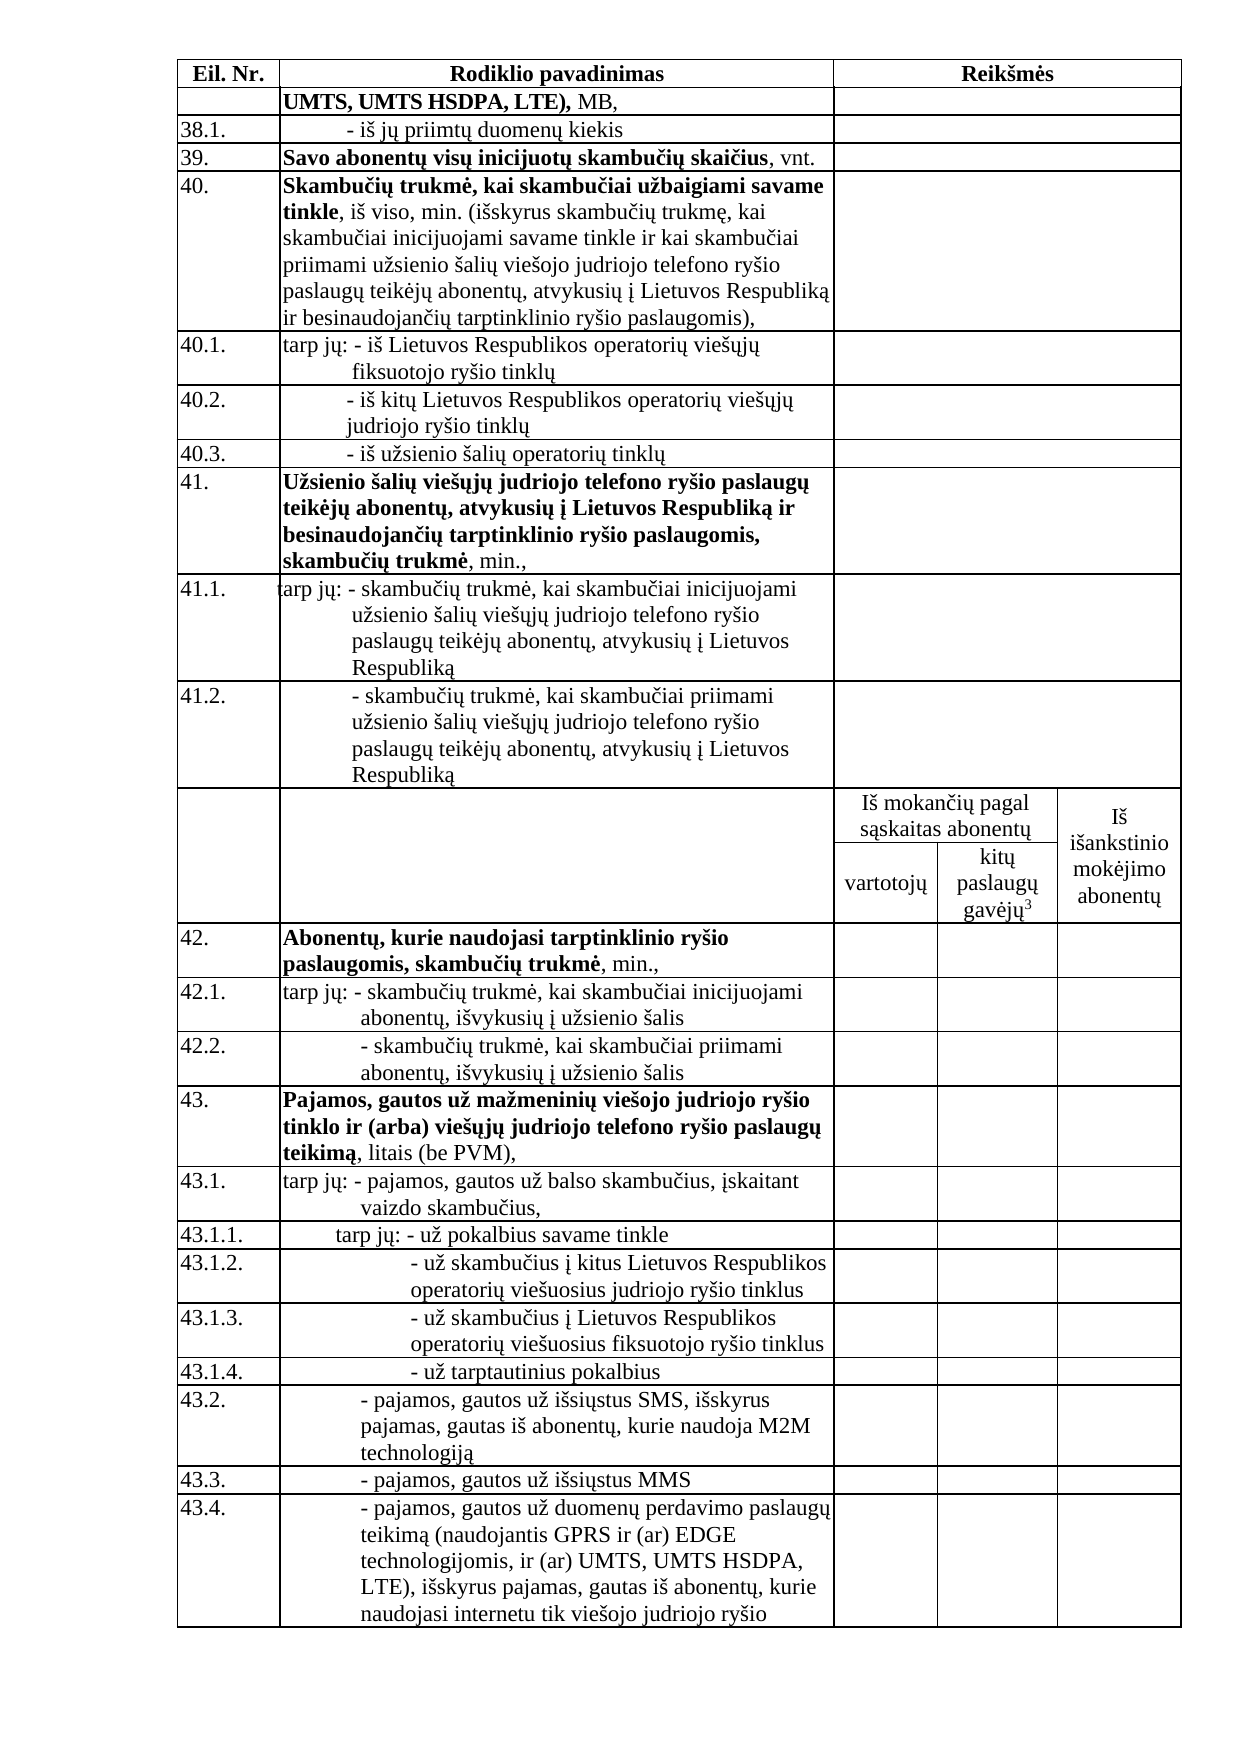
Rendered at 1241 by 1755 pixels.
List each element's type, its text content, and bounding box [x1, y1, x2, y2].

table_cell [1058, 1222, 1180, 1248]
table_cell [835, 1467, 937, 1493]
table_cell [938, 1495, 1057, 1626]
table_cell Iš mokančių pagal sąskaitas abonentų [835, 789, 1057, 842]
table_cell [1058, 1358, 1180, 1384]
table_cell [835, 1087, 937, 1166]
table_cell 38.1. [178, 116, 279, 142]
table_cell [835, 386, 1180, 438]
table_cell [938, 1467, 1057, 1493]
table_cell 39. [178, 144, 279, 170]
table_cell [835, 116, 1180, 142]
table_cell [835, 682, 1180, 787]
table_cell [1058, 1386, 1180, 1465]
table_cell [835, 1032, 937, 1085]
table_cell - pajamos, gautos už duomenų perdavimo paslaugų teikimą (naudojantis GPRS ir (ar) EDGE technologijomis, ir (ar) UMTS, UMTS HSDPA, LTE), išskyrus pajamas, gautas iš abonentų, kurie naudojasi internetu tik viešojo judriojo ryšio [281, 1495, 833, 1626]
table_cell [938, 978, 1057, 1031]
table_cell 42.2. [178, 1032, 279, 1085]
table_cell [835, 1250, 937, 1302]
table_cell [938, 1386, 1057, 1465]
table_cell - pajamos, gautos už išsiųstus SMS, išskyrus pajamas, gautas iš abonentų, kurie naudoja M2M technologiją [281, 1386, 833, 1465]
table_cell Savo abonentų visų inicijuotų skambučių skaičius, vnt. [281, 144, 833, 170]
table_cell tarp jų: - pajamos, gautos už balso skambučius, įskaitant vaizdo skambučius, [281, 1167, 833, 1220]
table_cell [1058, 1304, 1180, 1356]
table_cell 43.1.4. [178, 1358, 279, 1384]
table_header Eil. Nr. [178, 60, 279, 86]
table_cell [1058, 1167, 1180, 1220]
table_cell - iš užsienio šalių operatorių tinklų [281, 440, 833, 466]
table_cell 40.1. [178, 332, 279, 384]
table_cell 43.1.2. [178, 1250, 279, 1302]
table_cell [938, 1358, 1057, 1384]
table_cell [835, 172, 1180, 330]
table_cell [178, 842, 279, 922]
table_cell [1058, 1032, 1180, 1085]
table_cell 43.1. [178, 1167, 279, 1220]
table_cell [835, 468, 1180, 573]
table_cell 43.4. [178, 1495, 279, 1626]
table_cell [835, 1386, 937, 1465]
table_cell [178, 789, 279, 842]
table_cell [1058, 1087, 1180, 1166]
table_cell [835, 978, 937, 1031]
table_cell [835, 332, 1180, 384]
table_cell 43.2. [178, 1386, 279, 1465]
table_cell [1058, 924, 1180, 976]
table_cell 40.2. [178, 386, 279, 438]
table_cell [938, 1167, 1057, 1220]
table_cell 43.3. [178, 1467, 279, 1493]
table_cell [938, 1304, 1057, 1356]
table_cell 43. [178, 1087, 279, 1166]
table_cell [1058, 1495, 1180, 1626]
table_cell 41. [178, 468, 279, 573]
table_cell 41.1. [178, 575, 279, 680]
table_cell tarp jų: - skambučių trukmė, kai skambučiai inicijuojami užsienio šalių viešųjų judriojo telefono ryšio paslaugų teikėjų abonentų, atvykusių į Lietuvos Respubliką [281, 575, 833, 680]
table_cell 40.3. [178, 440, 279, 466]
table_cell 43.1.3. [178, 1304, 279, 1356]
table_cell Abonentų, kurie naudojasi tarptinklinio ryšio paslaugomis, skambučių trukmė, min., [281, 924, 833, 976]
table_cell 42.1. [178, 978, 279, 1031]
table_cell - už skambučius į kitus Lietuvos Respublikos operatorių viešuosius judriojo ryšio tinklus [281, 1250, 833, 1302]
table_cell [835, 1222, 937, 1248]
table_cell [835, 1167, 937, 1220]
table_header Reikšmės [834, 60, 1181, 86]
table_cell UMTS, UMTS HSDPA, LTE), MB, [281, 88, 833, 114]
table_cell - skambučių trukmė, kai skambučiai priimami abonentų, išvykusių į užsienio šalis [281, 1032, 833, 1085]
table_cell [938, 1222, 1057, 1248]
table_cell [1058, 978, 1180, 1031]
table_cell Pajamos, gautos už mažmeninių viešojo judriojo ryšio tinklo ir (arba) viešųjų judriojo telefono ryšio paslaugų teikimą, litais (be PVM), [281, 1087, 833, 1166]
table_cell [835, 144, 1180, 170]
table_cell 42. [178, 924, 279, 976]
table_cell 41.2. [178, 682, 279, 787]
table_cell tarp jų: - už pokalbius savame tinkle [281, 1222, 833, 1248]
table_cell [835, 1358, 937, 1384]
table_cell - skambučių trukmė, kai skambučiai priimami užsienio šalių viešųjų judriojo telefono ryšio paslaugų teikėjų abonentų, atvykusių į Lietuvos Respubliką [281, 682, 833, 787]
table_cell Užsienio šalių viešųjų judriojo telefono ryšio paslaugų teikėjų abonentų, atvykusių į Lietuvos Respubliką ir besinaudojančių tarptinklinio ryšio paslaugomis, skambučių trukmė, min., [281, 468, 833, 573]
table_cell vartotojų [835, 843, 937, 922]
table_cell [835, 1304, 937, 1356]
table_cell [835, 924, 937, 976]
table_cell [1058, 1250, 1180, 1302]
table_cell [281, 789, 833, 922]
table_cell [178, 88, 279, 114]
table_cell kitų paslaugų gavėjų3 [938, 843, 1057, 922]
table_header Rodiklio pavadinimas [280, 60, 833, 86]
table_cell - pajamos, gautos už išsiųstus MMS [281, 1467, 833, 1493]
table_cell - iš jų priimtų duomenų kiekis [281, 116, 833, 142]
table_cell [835, 575, 1180, 680]
table_cell 43.1.1. [178, 1222, 279, 1248]
table_cell [835, 440, 1180, 466]
table_cell [835, 88, 1180, 114]
table_cell tarp jų: - iš Lietuvos Respublikos operatorių viešųjų fiksuotojo ryšio tinklų [281, 332, 833, 384]
table_cell [938, 1032, 1057, 1085]
table_cell - už tarptautinius pokalbius [281, 1358, 833, 1384]
table_cell - už skambučius į Lietuvos Respublikos operatorių viešuosius fiksuotojo ryšio tinklus [281, 1304, 833, 1356]
table_cell [938, 924, 1057, 976]
table_cell [835, 1495, 937, 1626]
table_cell [938, 1250, 1057, 1302]
table_cell tarp jų: - skambučių trukmė, kai skambučiai inicijuojami abonentų, išvykusių į užsienio šalis [281, 978, 833, 1031]
table_cell Iš išankstinio mokėjimo abonentų [1058, 789, 1180, 922]
table_cell [938, 1087, 1057, 1166]
table_cell Skambučių trukmė, kai skambučiai užbaigiami savame tinkle, iš viso, min. (išskyrus skambučių trukmę, kai skambučiai inicijuojami savame tinkle ir kai skambučiai priimami užsienio šalių viešojo judriojo telefono ryšio paslaugų teikėjų abonentų, atvykusių į Lietuvos Respubliką ir besinaudojančių tarptinklinio ryšio paslaugomis), [281, 172, 833, 330]
table_cell - iš kitų Lietuvos Respublikos operatorių viešųjų judriojo ryšio tinklų [281, 386, 833, 438]
table_cell 40. [178, 172, 279, 330]
table_cell [1058, 1467, 1180, 1493]
